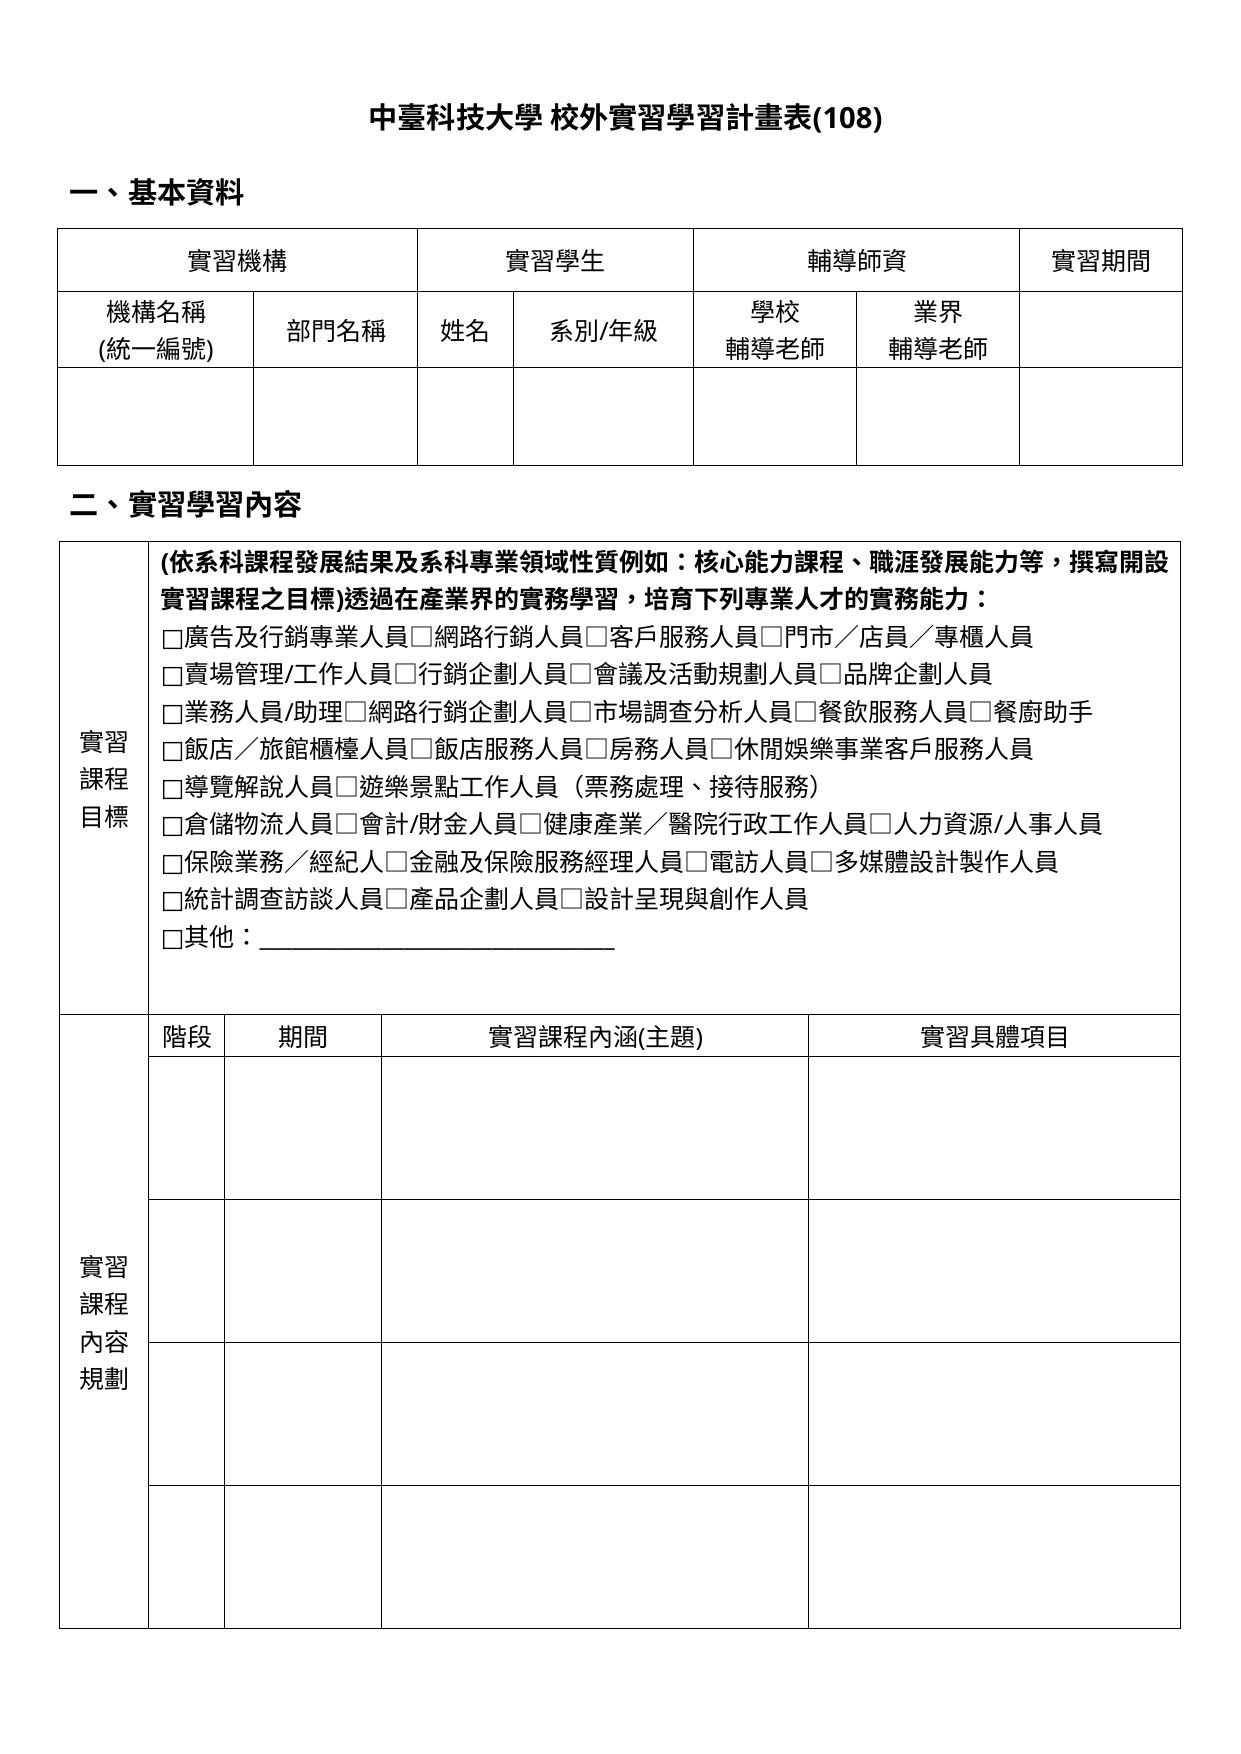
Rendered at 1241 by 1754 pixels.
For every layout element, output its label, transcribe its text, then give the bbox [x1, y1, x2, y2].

table_cell [382, 1200, 808, 1342]
table_cell [857, 368, 1019, 464]
table_cell [1020, 292, 1182, 367]
table_cell [149, 1200, 224, 1342]
table_cell 階段 [149, 1015, 224, 1056]
table_cell 實習課程內容規劃 [60, 1015, 148, 1628]
table_cell [58, 368, 253, 464]
table_cell [149, 1486, 224, 1628]
table_cell [809, 1057, 1180, 1199]
text 二、實習學習內容 [69, 466, 1181, 541]
table_cell [694, 368, 856, 464]
table_cell 系別/年級 [514, 292, 693, 367]
table_cell [809, 1486, 1180, 1628]
table_cell [809, 1343, 1180, 1485]
table_cell 實習課程內涵(主題) [382, 1015, 808, 1056]
table_cell 機構名稱 (統一編號) [58, 292, 253, 367]
table_cell [225, 1200, 381, 1342]
table_header 輔導師資 [694, 229, 1019, 291]
table_cell [809, 1200, 1180, 1342]
table_cell [418, 368, 513, 464]
table_cell [225, 1057, 381, 1199]
table_header (依系科課程發展結果及系科專業領域性質例如：核心能力課程、職涯發展能力等，撰寫開設實習課程之目標)透過在產業界的實務學習，培育下列專業人才的實務能力： □廣告及行銷專業人員□網路行銷人員□客戶服務人員□門市／店員／專櫃人員 □賣場管理/工作人員□行銷企劃人員□會議及活動規劃人員□品牌企劃人員 □業務人員/助理□網路行銷企劃人員□市場調查分析人員□餐飲服務人員□餐廚助手 □飯店／旅館櫃檯人員□飯店服務人員□房務人員□休閒娛樂事業客戶服務人員 □導覽解說人員□遊樂景點工作人員（票務處理、接待服務） □倉儲物流人員□會計/財金人員□健康產業／醫院行政工作人員□人力資源/人事人員 □保險業務／經紀人□金融及保險服務經理人員□電訪人員□多媒體設計製作人員 □統計調查訪談人員□產品企劃人員□設計呈現與創作人員 □其他：________________________________ [149, 542, 1180, 1014]
table_cell [382, 1343, 808, 1485]
table_cell [514, 368, 693, 464]
table_header 實習期間 [1020, 229, 1182, 291]
table_cell 實習具體項目 [809, 1015, 1180, 1056]
table_cell 業界 輔導老師 [857, 292, 1019, 367]
table_cell [382, 1486, 808, 1628]
table_header 實習課程目標 [60, 542, 148, 1014]
table_header 實習學生 [418, 229, 693, 291]
table_cell [149, 1057, 224, 1199]
table_cell [149, 1343, 224, 1485]
text 中臺科技大學 校外實習學習計畫表(108) [69, 78, 1181, 153]
table_cell 學校 輔導老師 [694, 292, 856, 367]
table_cell 期間 [225, 1015, 381, 1056]
table_cell [1020, 368, 1182, 464]
text 一、基本資料 [69, 153, 1181, 228]
table_cell [225, 1486, 381, 1628]
table_cell [382, 1057, 808, 1199]
table_cell [225, 1343, 381, 1485]
table_cell 部門名稱 [254, 292, 417, 367]
table_header 實習機構 [58, 229, 417, 291]
table_cell [254, 368, 417, 464]
table_cell 姓名 [418, 292, 513, 367]
